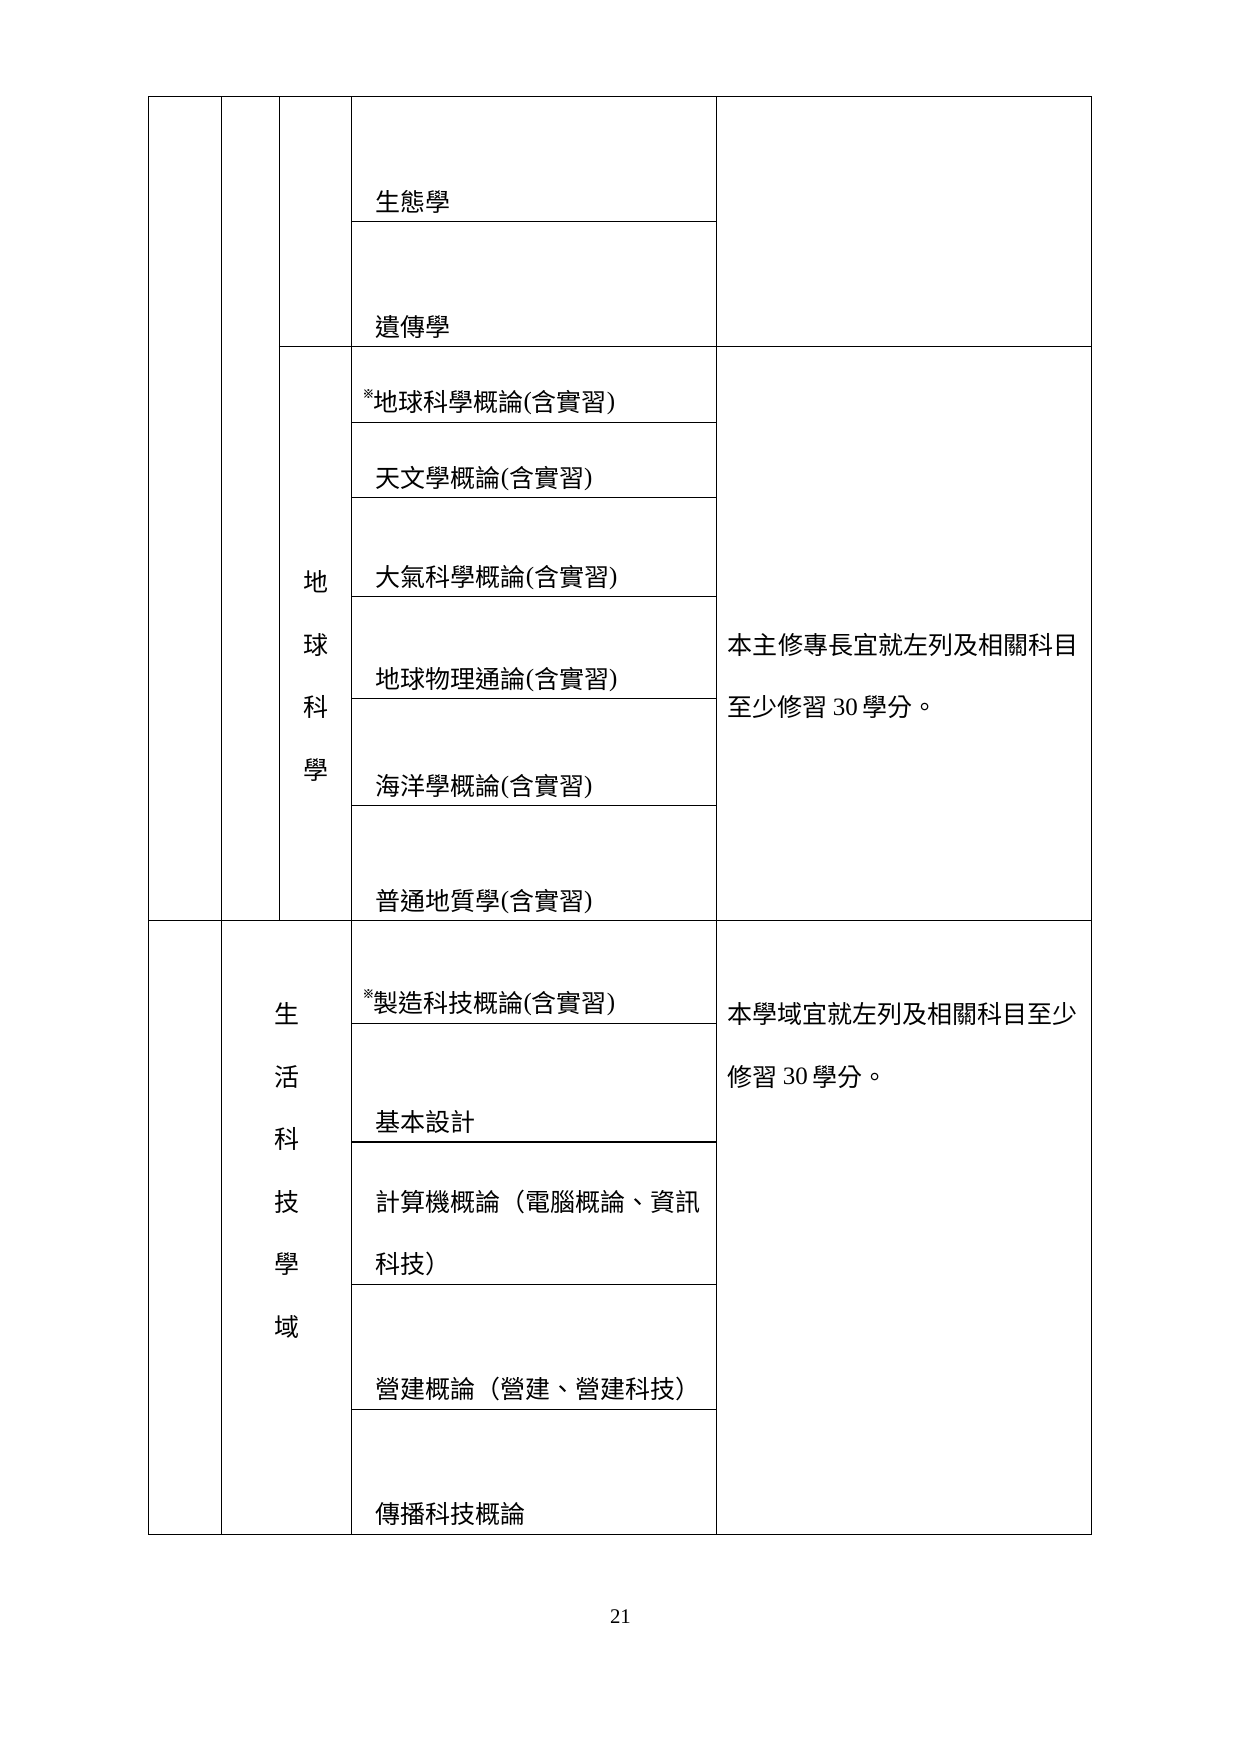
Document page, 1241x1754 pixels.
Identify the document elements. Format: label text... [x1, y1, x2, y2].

table_cell 傳播科技概論 [352, 1410, 716, 1534]
table_cell [149, 97, 221, 920]
table_cell [222, 97, 279, 920]
table_cell 天文學概論(含實習) [352, 423, 716, 497]
table_cell 營建概論（營建、營建科技） [352, 1285, 716, 1409]
table_cell 地球科學 [280, 347, 351, 920]
table_cell 遺傳學 [352, 222, 716, 346]
table_cell 海洋學概論(含實習) [352, 699, 716, 805]
table_cell 普通地質學(含實習) [352, 806, 716, 920]
table_cell [280, 97, 351, 346]
table_cell 生態學 [352, 97, 716, 221]
table_cell ※地球科學概論(含實習) [352, 347, 716, 422]
table_cell 地球物理通論(含實習) [352, 597, 716, 698]
table_cell 計算機概論（電腦概論、資訊科技） [352, 1143, 716, 1284]
table_cell ※製造科技概論(含實習) [352, 921, 716, 1022]
table_cell 本學域宜就左列及相關科目至少修習30學分。 [717, 921, 1091, 1534]
table_cell 大氣科學概論(含實習) [352, 498, 716, 596]
table_cell [717, 97, 1091, 346]
table_cell 本主修專長宜就左列及相關科目至少修習30學分。 [717, 347, 1091, 920]
table_cell [149, 921, 221, 1534]
table_cell 生 活 科 技 學 域 [222, 921, 351, 1534]
table_cell 基本設計 [352, 1024, 716, 1141]
